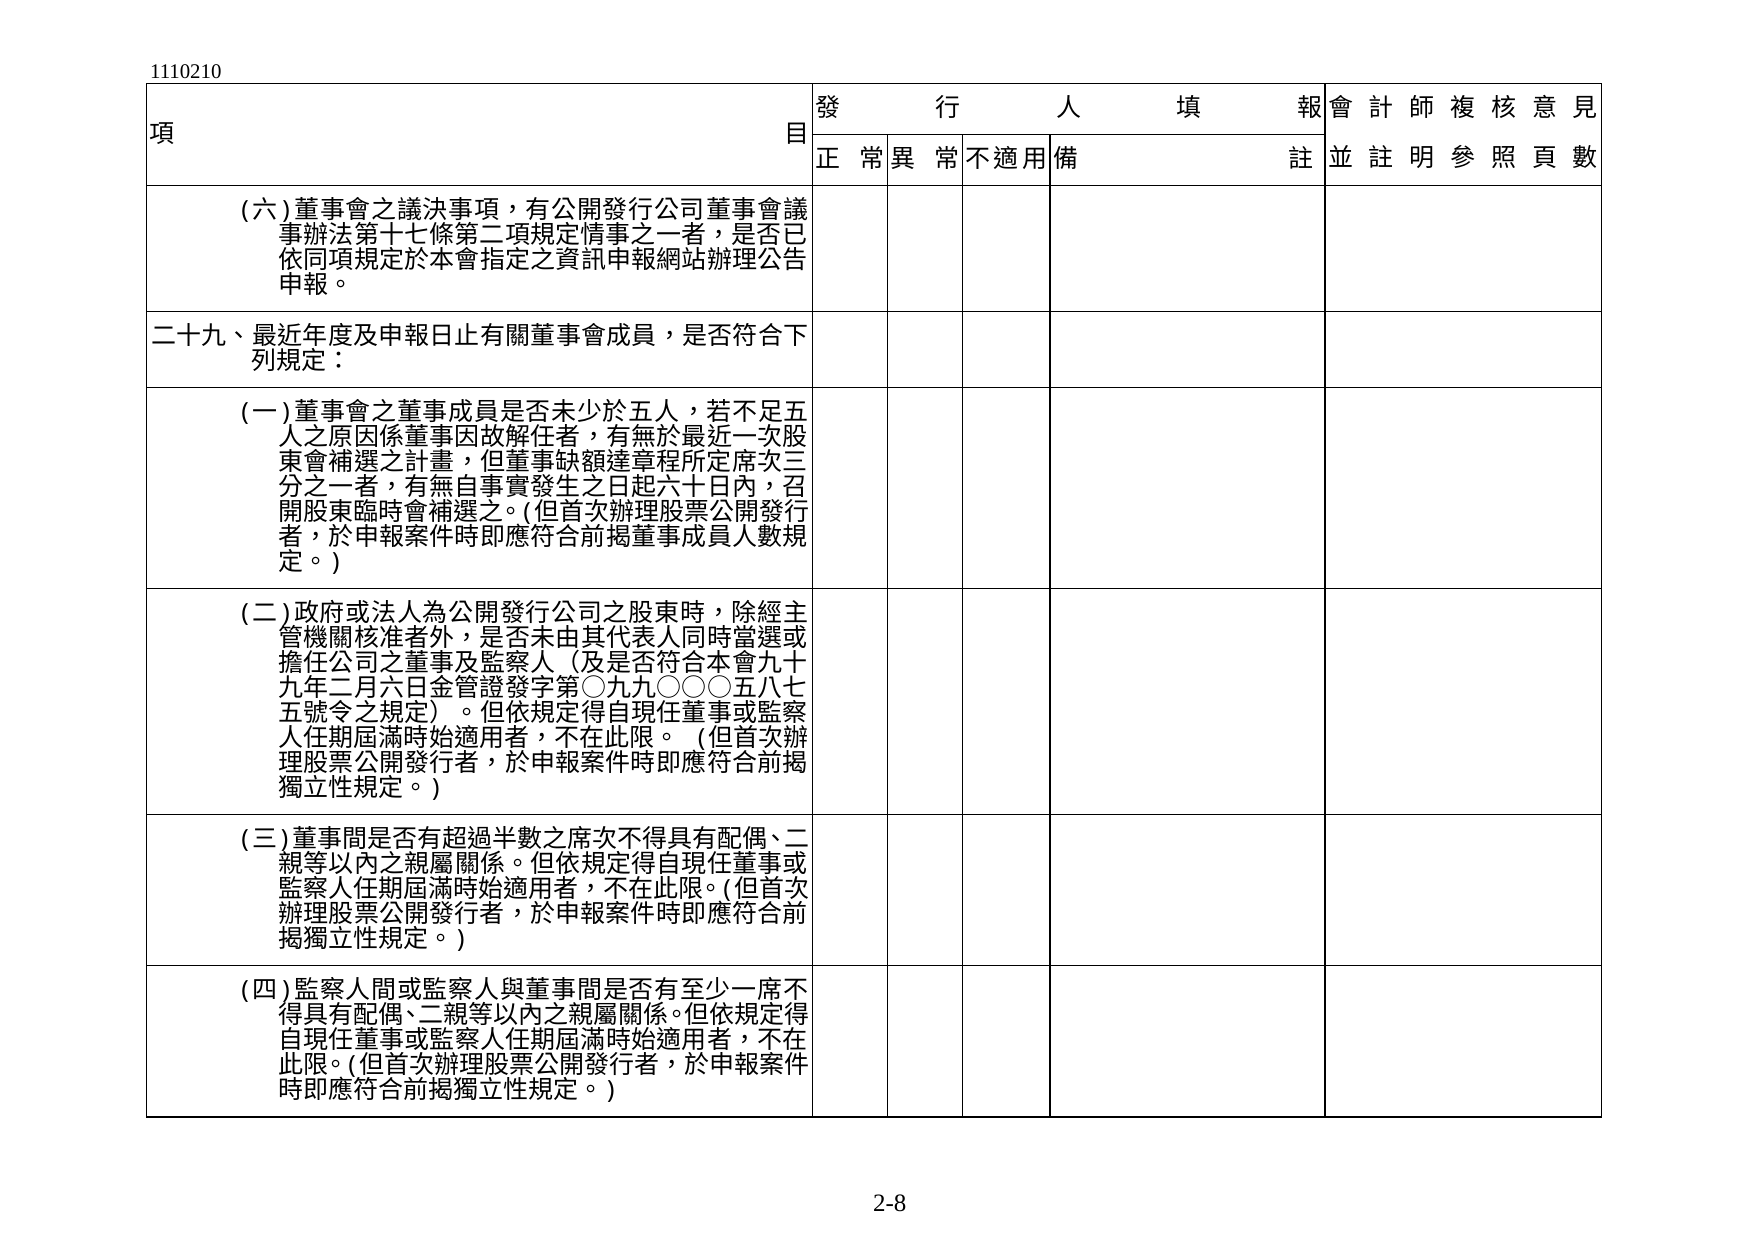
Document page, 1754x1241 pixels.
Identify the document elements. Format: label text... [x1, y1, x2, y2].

table_cell [963, 186, 1049, 311]
table_cell (三)董事間是否有超過半數之席次不得具有配偶、二親等以內之親屬關係。但依規定得自現任董事或監察人任期屆滿時始適用者，不在此限。(但首次辦理股票公開發行者，於申報案件時即應符合前揭獨立性規定。) [147, 815, 812, 965]
table_cell [1051, 186, 1324, 311]
table_cell [1051, 815, 1324, 965]
table_cell [963, 815, 1049, 965]
table_cell [888, 815, 962, 965]
table_cell [813, 815, 887, 965]
table_cell 二十九、最近年度及申報日止有關董事會成員，是否符合下列規定： [147, 312, 812, 387]
table_cell [1051, 966, 1324, 1116]
table_cell 備註 [1051, 135, 1324, 185]
table_header 發行人填報 [813, 84, 1324, 134]
table_header 項目 [147, 84, 812, 185]
table_cell [888, 312, 962, 387]
table_cell [813, 589, 887, 814]
table_cell [1326, 388, 1601, 588]
table_cell 不適用 [963, 135, 1049, 185]
table_cell (一)董事會之董事成員是否未少於五人，若不足五人之原因係董事因故解任者，有無於最近一次股東會補選之計畫，但董事缺額達章程所定席次三分之一者，有無自事實發生之日起六十日內，召開股東臨時會補選之。(但首次辦理股票公開發行者，於申報案件時即應符合前揭董事成員人數規定。) [147, 388, 812, 588]
table_cell [813, 312, 887, 387]
table_header 會計師複核意見 並註明參照頁數 [1326, 84, 1601, 185]
table_cell [963, 312, 1049, 387]
table_cell (六)董事會之議決事項，有公開發行公司董事會議事辦法第十七條第二項規定情事之一者，是否已依同項規定於本會指定之資訊申報網站辦理公告申報。 [147, 186, 812, 311]
table_cell (二)政府或法人為公開發行公司之股東時，除經主管機關核准者外，是否未由其代表人同時當選或擔任公司之董事及監察人（及是否符合本會九十九年二月六日金管證發字第○九九○○○五八七五號令之規定）。但依規定得自現任董事或監察人任期屆滿時始適用者，不在此限。 (但首次辦理股票公開發行者，於申報案件時即應符合前揭獨立性規定。) [147, 589, 812, 814]
table_cell [963, 966, 1049, 1116]
table_cell [1051, 388, 1324, 588]
table_cell [1051, 312, 1324, 387]
table_cell [1326, 966, 1601, 1116]
table_cell [888, 388, 962, 588]
table_cell [1326, 589, 1601, 814]
table_cell (四)監察人間或監察人與董事間是否有至少一席不得具有配偶、二親等以內之親屬關係。但依規定得自現任董事或監察人任期屆滿時始適用者，不在此限。(但首次辦理股票公開發行者，於申報案件時即應符合前揭獨立性規定。) [147, 966, 812, 1116]
table_cell [888, 186, 962, 311]
table_cell [1051, 589, 1324, 814]
table_cell [1326, 186, 1601, 311]
table_cell [963, 589, 1049, 814]
table_cell [963, 388, 1049, 588]
table_cell [1326, 312, 1601, 387]
table_cell [888, 589, 962, 814]
table_cell [1326, 815, 1601, 965]
table_cell [813, 966, 887, 1116]
table_cell 異常 [888, 135, 962, 185]
table_cell 正常 [813, 135, 887, 185]
table_cell [813, 186, 887, 311]
table_cell [813, 388, 887, 588]
table_cell [888, 966, 962, 1116]
